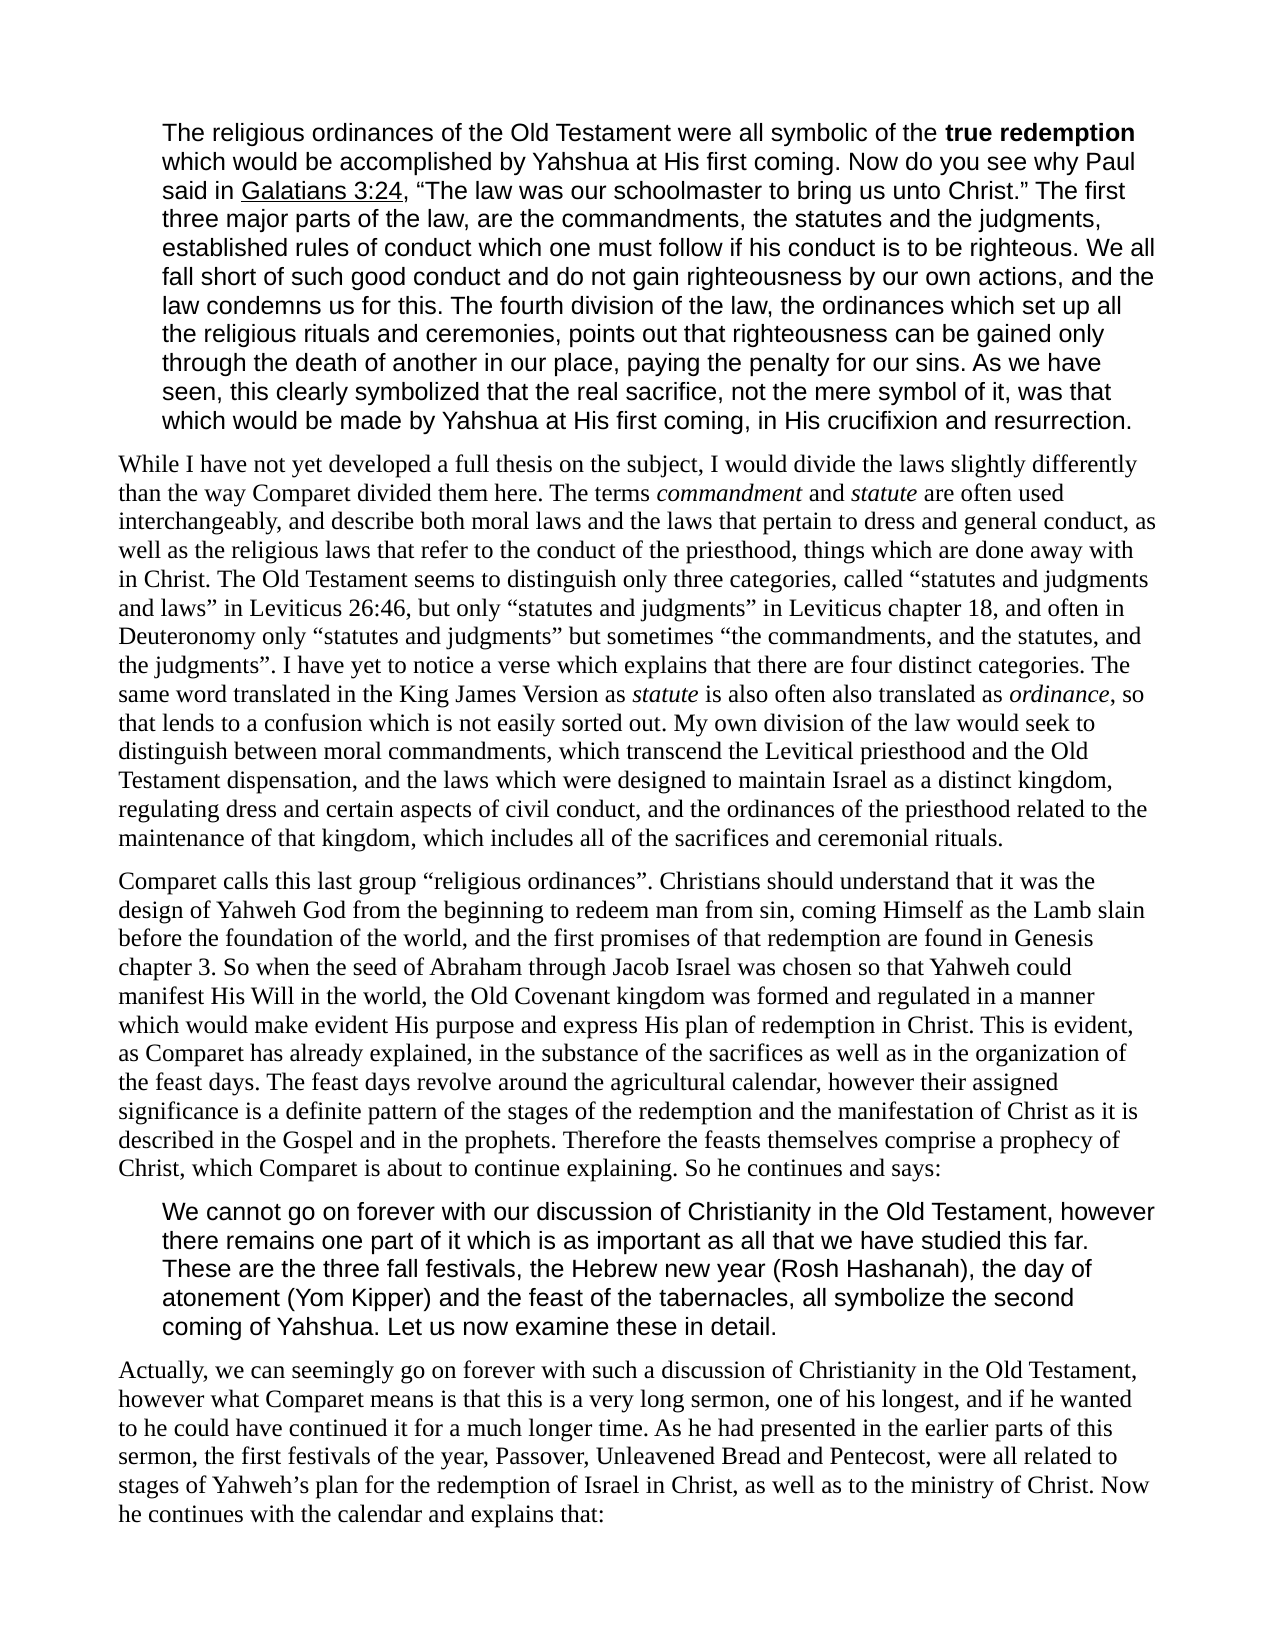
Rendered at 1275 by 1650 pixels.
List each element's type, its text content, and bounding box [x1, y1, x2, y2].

text Comparet calls this last group “religious ordinances”. Christians should understand that it was the design of Yahweh God from the beginning to redeem man from sin, coming Himself as the Lamb slain before the foundation of the world, and the first promises of that redemption are found in Genesis chapter 3. So when the seed of Abraham through Jacob Israel was chosen so that Yahweh could manifest His Will in the world, the Old Covenant kingdom was formed and regulated in a manner which would make evident His purpose and express His plan of redemption in Christ. This is evident, as Comparet has already explained, in the substance of the sacrifices as well as in the organization of the feast days. The feast days revolve around the agricultural calendar, however their assigned significance is a definite pattern of the stages of the redemption and the manifestation of Christ as it is described in the Gospel and in the prophets. Therefore the feasts themselves comprise a prophecy of Christ, which Comparet is about to continue explaining. So he continues and says: [118, 866, 1157, 1182]
text We cannot go on forever with our discussion of Christianity in the Old Testament, however there remains one part of it which is as important as all that we have studied this far. These are the three fall festivals, the Hebrew new year (Rosh Hashanah), the day of atonement (Yom Kipper) and the feast of the tabernacles, all symbolize the second coming of Yahshua. Let us now examine these in detail. [162, 1197, 1157, 1341]
text Actually, we can seemingly go on forever with such a discussion of Christianity in the Old Testament, however what Comparet means is that this is a very long sermon, one of his longest, and if he wanted to he could have continued it for a much longer time. As he had presented in the earlier parts of this sermon, the first festivals of the year, Passover, Unleavened Bread and Pentecost, were all related to stages of Yahweh’s plan for the redemption of Israel in Christ, as well as to the ministry of Christ. Now he continues with the calendar and explains that: [118, 1355, 1157, 1528]
text While I have not yet developed a full thesis on the subject, I would divide the laws slightly differently than the way Comparet divided them here. The terms commandment and statute are often used interchangeably, and describe both moral laws and the laws that pertain to dress and general conduct, as well as the religious laws that refer to the conduct of the priesthood, things which are done away with in Christ. The Old Testament seems to distinguish only three categories, called “statutes and judgments and laws” in Leviticus 26:46, but only “statutes and judgments” in Leviticus chapter 18, and often in Deuteronomy only “statutes and judgments” but sometimes “the commandments, and the statutes, and the judgments”. I have yet to notice a verse which explains that there are four distinct categories. The same word translated in the King James Version as statute is also often also translated as ordinance, so that lends to a confusion which is not easily sorted out. My own division of the law would seek to distinguish between moral commandments, which transcend the Levitical priesthood and the Old Testament dispensation, and the laws which were designed to maintain Israel as a distinct kingdom, regulating dress and certain aspects of civil conduct, and the ordinances of the priesthood related to the maintenance of that kingdom, which includes all of the sacrifices and ceremonial rituals. [118, 449, 1157, 851]
text The religious ordinances of the Old Testament were all symbolic of the true redemption which would be accomplished by Yahshua at His first coming. Now do you see why Paul said in Galatians 3:24, “The law was our schoolmaster to bring us unto Christ.” The first three major parts of the law, are the commandments, the statutes and the judgments, established rules of conduct which one must follow if his conduct is to be righteous. We all fall short of such good conduct and do not gain righteousness by our own actions, and the law condemns us for this. The fourth division of the law, the ordinances which set up all the religious rituals and ceremonies, points out that righteousness can be gained only through the death of another in our place, paying the penalty for our sins. As we have seen, this clearly symbolized that the real sacrifice, not the mere symbol of it, was that which would be made by Yahshua at His first coming, in His crucifixion and resurrection. [162, 118, 1157, 434]
